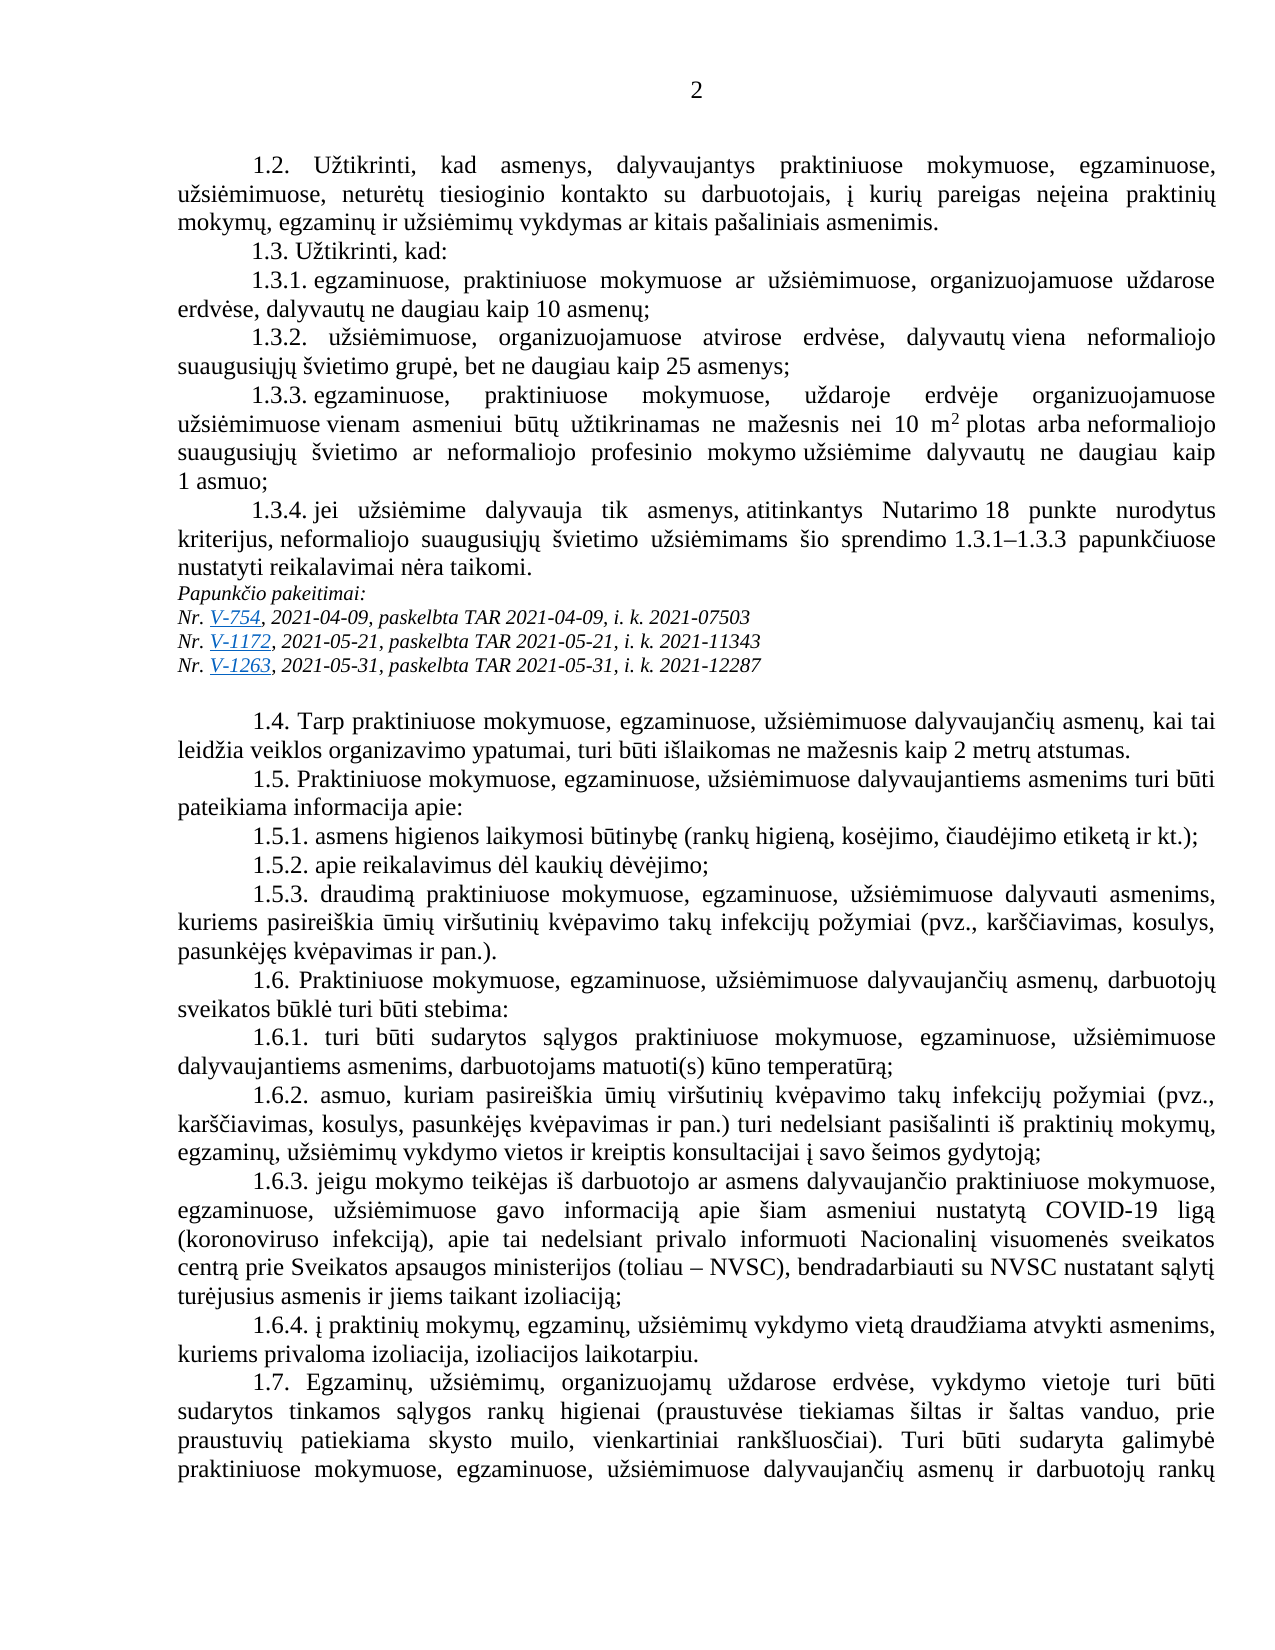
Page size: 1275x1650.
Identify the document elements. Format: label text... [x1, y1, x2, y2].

text Papunkčio pakeitimai: [177, 581, 1216, 605]
text 1.5.1. asmens higienos laikymosi būtinybę (rankų higieną, kosėjimo, čiaudėjimo etiketą ir kt.); [177, 821, 1216, 850]
text 1.3.1. egzaminuose, praktiniuose mokymuose ar užsiėmimuose, organizuojamuose uždarose erdvėse, dalyvautų ne daugiau kaip 10 asmenų; [177, 265, 1216, 322]
text 1.2. Užtikrinti, kad asmenys, dalyvaujantys praktiniuose mokymuose, egzaminuose, užsiėmimuose, neturėtų tiesioginio kontakto su darbuotojais, į kurių pareigas neįeina praktinių mokymų, egzaminų ir užsiėmimų vykdymas ar kitais pašaliniais asmenimis. [177, 150, 1216, 236]
text 1.6.4. į praktinių mokymų, egzaminų, užsiėmimų vykdymo vietą draudžiama atvykti asmenims, kuriems privaloma izoliacija, izoliacijos laikotarpiu. [177, 1310, 1216, 1367]
text 1.6.1. turi būti sudarytos sąlygos praktiniuose mokymuose, egzaminuose, užsiėmimuose dalyvaujantiems asmenims, darbuotojams matuoti(s) kūno temperatūrą; [177, 1022, 1216, 1080]
text 1.3.4. jei užsiėmime dalyvauja tik asmenys, atitinkantys Nutarimo 18 punkte nurodytus kriterijus, neformaliojo suaugusiųjų švietimo užsiėmimams šio sprendimo 1.3.1–1.3.3 papunkčiuose nustatyti reikalavimai nėra taikomi. [177, 495, 1216, 581]
text 1.4. Tarp praktiniuose mokymuose, egzaminuose, užsiėmimuose dalyvaujančių asmenų, kai tai leidžia veiklos organizavimo ypatumai, turi būti išlaikomas ne mažesnis kaip 2 metrų atstumas. [177, 706, 1216, 764]
text 1.5.2. apie reikalavimus dėl kaukių dėvėjimo; [177, 850, 1216, 879]
text 1.6.3. jeigu mokymo teikėjas iš darbuotojo ar asmens dalyvaujančio praktiniuose mokymuose, egzaminuose, užsiėmimuose gavo informaciją apie šiam asmeniui nustatytą COVID-19 ligą (koronoviruso infekciją), apie tai nedelsiant privalo informuoti Nacionalinį visuomenės sveikatos centrą prie Sveikatos apsaugos ministerijos (toliau – NVSC), bendradarbiauti su NVSC nustatant sąlytį turėjusius asmenis ir jiems taikant izoliaciją; [177, 1166, 1216, 1310]
text 1.5. Praktiniuose mokymuose, egzaminuose, užsiėmimuose dalyvaujantiems asmenims turi būti pateikiama informacija apie: [177, 764, 1216, 821]
text 1.3.2. užsiėmimuose, organizuojamuose atvirose erdvėse, dalyvautų viena neformaliojo suaugusiųjų švietimo grupė, bet ne daugiau kaip 25 asmenys; [177, 322, 1216, 380]
text 1.7. Egzaminų, užsiėmimų, organizuojamų uždarose erdvėse, vykdymo vietoje turi būti sudarytos tinkamos sąlygos rankų higienai (praustuvėse tiekiamas šiltas ir šaltas vanduo, prie praustuvių patiekiama skysto muilo, vienkartiniai rankšluosčiai). Turi būti sudaryta galimybė praktiniuose mokymuose, egzaminuose, užsiėmimuose dalyvaujančių asmenų ir darbuotojų rankų [177, 1367, 1216, 1482]
text 1.5.3. draudimą praktiniuose mokymuose, egzaminuose, užsiėmimuose dalyvauti asmenims, kuriems pasireiškia ūmių viršutinių kvėpavimo takų infekcijų požymiai (pvz., karščiavimas, kosulys, pasunkėjęs kvėpavimas ir pan.). [177, 879, 1216, 965]
text 1.3.3. egzaminuose, praktiniuose mokymuose, uždaroje erdvėje organizuojamuose užsiėmimuose vienam asmeniui būtų užtikrinamas ne mažesnis nei 10 m2 plotas arba neformaliojo suaugusiųjų švietimo ar neformaliojo profesinio mokymo užsiėmime dalyvautų ne daugiau kaip 1 asmuo; [177, 380, 1216, 495]
text Nr. V-1172, 2021-05-21, paskelbta TAR 2021-05-21, i. k. 2021-11343 [177, 629, 1216, 653]
text 1.3. Užtikrinti, kad: [177, 236, 1216, 265]
text Nr. V-754, 2021-04-09, paskelbta TAR 2021-04-09, i. k. 2021-07503 [177, 605, 1216, 629]
text 1.6.2. asmuo, kuriam pasireiškia ūmių viršutinių kvėpavimo takų infekcijų požymiai (pvz., karščiavimas, kosulys, pasunkėjęs kvėpavimas ir pan.) turi nedelsiant pasišalinti iš praktinių mokymų, egzaminų, užsiėmimų vykdymo vietos ir kreiptis konsultacijai į savo šeimos gydytoją; [177, 1080, 1216, 1166]
text 1.6. Praktiniuose mokymuose, egzaminuose, užsiėmimuose dalyvaujančių asmenų, darbuotojų sveikatos būklė turi būti stebima: [177, 965, 1216, 1022]
text Nr. V-1263, 2021-05-31, paskelbta TAR 2021-05-31, i. k. 2021-12287 [177, 653, 1216, 677]
